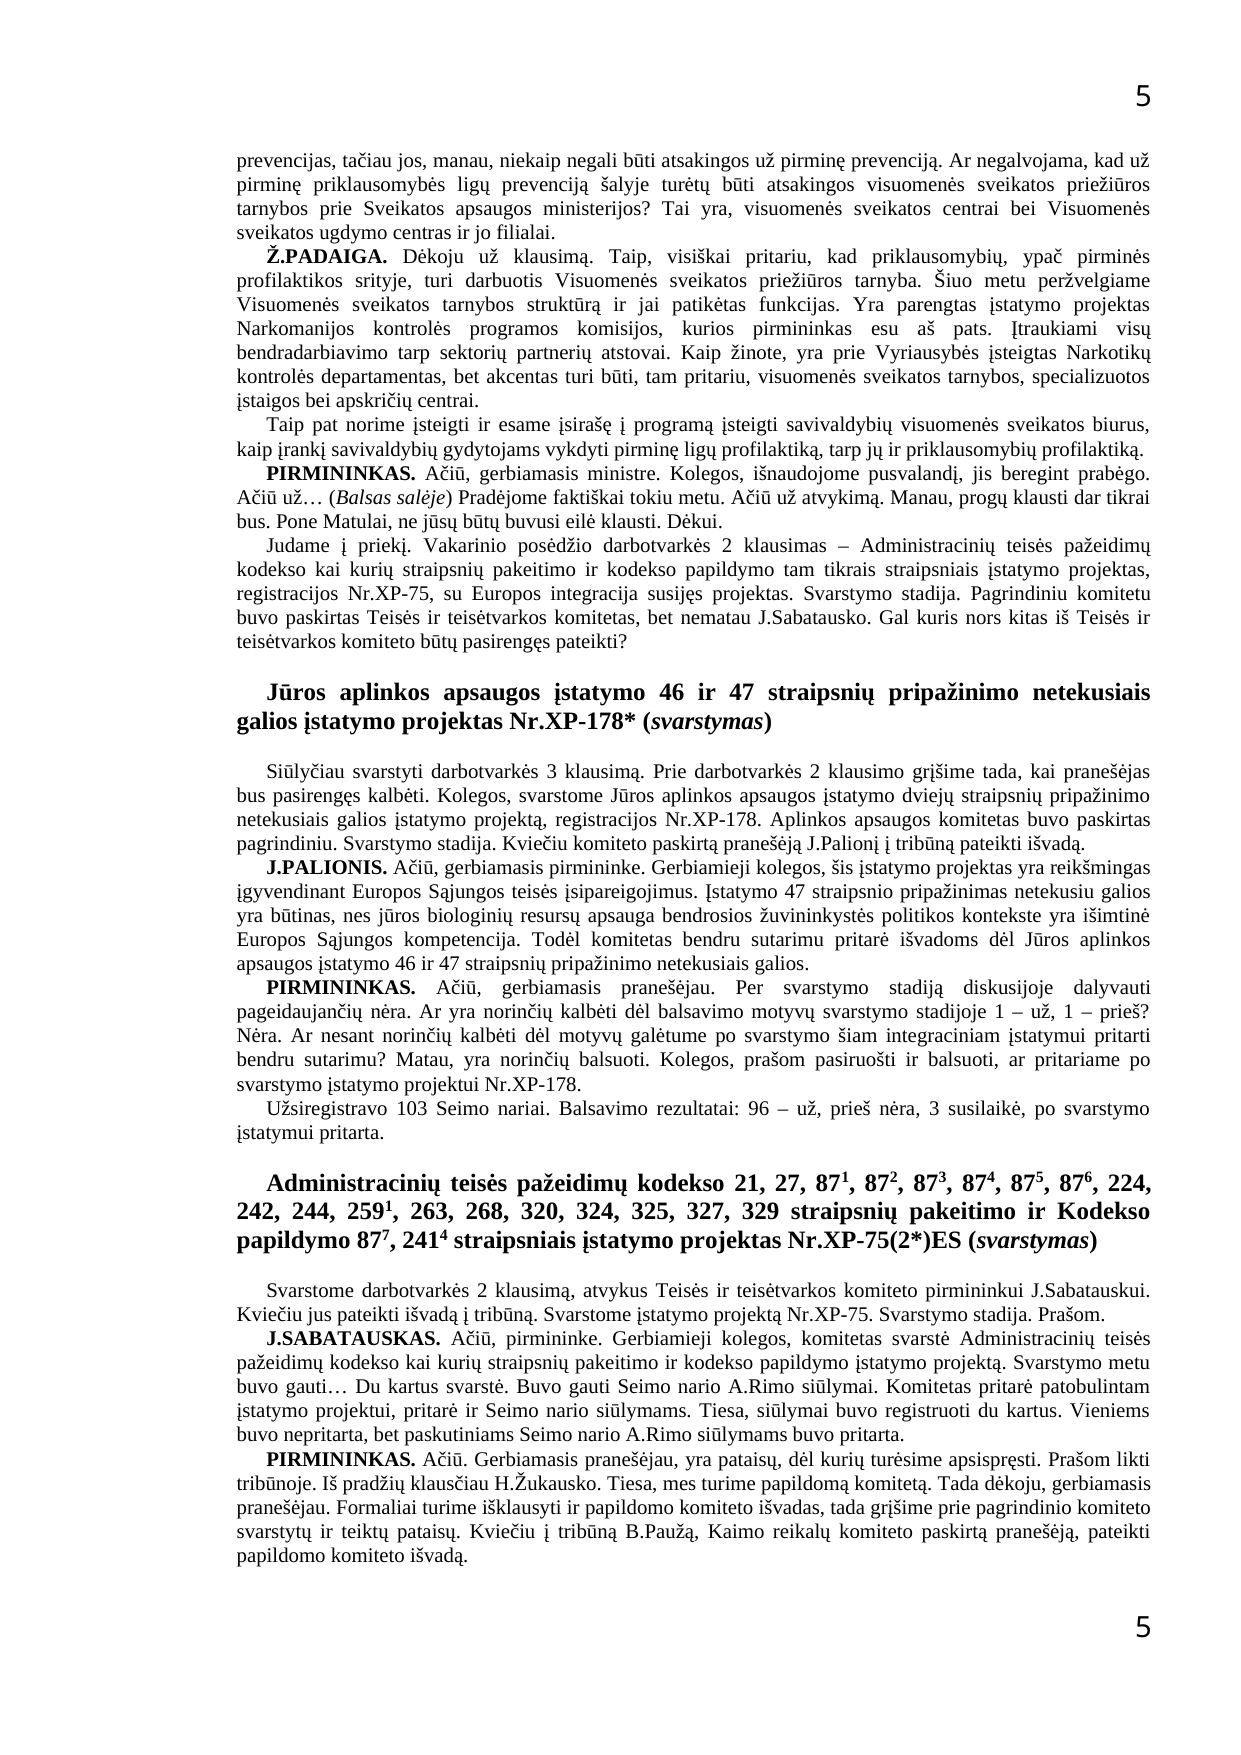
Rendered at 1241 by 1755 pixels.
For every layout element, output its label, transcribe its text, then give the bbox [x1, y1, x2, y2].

text Judame į priekį. Vakarinio posėdžio darbotvarkės 2 klausimas – Administracinių teisės pažeidimų kodekso kai kurių straipsnių pakeitimo ir kodekso papildymo tam tikrais straipsniais įstatymo projektas, registracijos Nr.XP-75, su Europos integracija susijęs projektas. Svarstymo stadija. Pagrindiniu komitetu buvo paskirtas Teisės ir teisėtvarkos komitetas, bet nematau J.Sabatausko. Gal kuris nors kitas iš Teisės ir teisėtvarkos komiteto būtų pasirengęs pateikti? [236, 533, 1152, 653]
text J.PALIONIS. Ačiū, gerbiamasis pirmininke. Gerbiamieji kolegos, šis įstatymo projektas yra reikšmingas įgyvendinant Europos Sąjungos teisės įsipareigojimus. Įstatymo 47 straipsnio pripažinimas netekusiu galios yra būtinas, nes jūros biologinių resursų apsauga bendrosios žuvininkystės politikos kontekste yra išimtinė Europos Sąjungos kompetencija. Todėl komitetas bendru sutarimu pritarė išvadoms dėl Jūros aplinkos apsaugos įstatymo 46 ir 47 straipsnių pripažinimo netekusiais galios. [236, 855, 1152, 975]
text PIRMININKAS. Ačiū, gerbiamasis ministre. Kolegos, išnaudojome pusvalandį, jis beregint prabėgo. Ačiū už… (Balsas salėje) Pradėjome faktiškai tokiu metu. Ačiū už atvykimą. Manau, progų klausti dar tikrai bus. Pone Matulai, ne jūsų būtų buvusi eilė klausti. Dėkui. [236, 461, 1152, 533]
text J.SABATAUSKAS. Ačiū, pirmininke. Gerbiamieji kolegos, komitetas svarstė Administracinių teisės pažeidimų kodekso kai kurių straipsnių pakeitimo ir kodekso papildymo įstatymo projektą. Svarstymo metu buvo gauti… Du kartus svarstė. Buvo gauti Seimo nario A.Rimo siūlymai. Komitetas pritarė patobulintam įstatymo projektui, pritarė ir Seimo nario siūlymams. Tiesa, siūlymai buvo registruoti du kartus. Vieniems buvo nepritarta, bet paskutiniams Seimo nario A.Rimo siūlymams buvo pritarta. [236, 1326, 1152, 1446]
text PIRMININKAS. Ačiū. Gerbiamasis pranešėjau, yra pataisų, dėl kurių turėsime apsispręsti. Prašom likti tribūnoje. Iš pradžių klausčiau H.Žukausko. Tiesa, mes turime papildomą komitetą. Tada dėkoju, gerbiamasis pranešėjau. Formaliai turime išklausyti ir papildomo komiteto išvadas, tada grįšime prie pagrindinio komiteto svarstytų ir teiktų pataisų. Kviečiu į tribūną B.Paužą, Kaimo reikalų komiteto paskirtą pranešėją, pateikti papildomo komiteto išvadą. [236, 1446, 1152, 1567]
text Taip pat norime įsteigti ir esame įsirašę į programą įsteigti savivaldybių visuomenės sveikatos biurus, kaip įrankį savivaldybių gydytojams vykdyti pirminę ligų profilaktiką, tarp jų ir priklausomybių profilaktiką. [236, 412, 1152, 461]
text Svarstome darbotvarkės 2 klausimą, atvykus Teisės ir teisėtvarkos komiteto pirmininkui J.Sabatauskui. Kviečiu jus pateikti išvadą į tribūną. Svarstome įstatymo projektą Nr.XP-75. Svarstymo stadija. Prašom. [236, 1278, 1152, 1326]
text Jūros aplinkos apsaugos įstatymo 46 ir 47 straipsnių pripažinimo netekusiais galios įstatymo projektas Nr.XP-178* (svarstymas) [236, 677, 1152, 734]
text Siūlyčiau svarstyti darbotvarkės 3 klausimą. Prie darbotvarkės 2 klausimo grįšime tada, kai pranešėjas bus pasirengęs kalbėti. Kolegos, svarstome Jūros aplinkos apsaugos įstatymo dviejų straipsnių pripažinimo netekusiais galios įstatymo projektą, registracijos Nr.XP-178. Aplinkos apsaugos komitetas buvo paskirtas pagrindiniu. Svarstymo stadija. Kviečiu komiteto paskirtą pranešėją J.Palionį į tribūną pateikti išvadą. [236, 759, 1152, 855]
text prevencijas, tačiau jos, manau, niekaip negali būti atsakingos už pirminę prevenciją. Ar negalvojama, kad už pirminę priklausomybės ligų prevenciją šalyje turėtų būti atsakingos visuomenės sveikatos priežiūros tarnybos prie Sveikatos apsaugos ministerijos? Tai yra, visuomenės sveikatos centrai bei Visuomenės sveikatos ugdymo centras ir jo filialai. [236, 148, 1152, 244]
text PIRMININKAS. Ačiū, gerbiamasis pranešėjau. Per svarstymo stadiją diskusijoje dalyvauti pageidaujančių nėra. Ar yra norinčių kalbėti dėl balsavimo motyvų svarstymo stadijoje 1 – už, 1 – prieš? Nėra. Ar nesant norinčių kalbėti dėl motyvų galėtume po svarstymo šiam integraciniam įstatymui pritarti bendru sutarimu? Matau, yra norinčių balsuoti. Kolegos, prašom pasiruošti ir balsuoti, ar pritariame po svarstymo įstatymo projektui Nr.XP-178. [236, 975, 1152, 1096]
text Ž.PADAIGA. Dėkoju už klausimą. Taip, visiškai pritariu, kad priklausomybių, ypač pirminės profilaktikos srityje, turi darbuotis Visuomenės sveikatos priežiūros tarnyba. Šiuo metu peržvelgiame Visuomenės sveikatos tarnybos struktūrą ir jai patikėtas funkcijas. Yra parengtas įstatymo projektas Narkomanijos kontrolės programos komisijos, kurios pirmininkas esu aš pats. Įtraukiami visų bendradarbiavimo tarp sektorių partnerių atstovai. Kaip žinote, yra prie Vyriausybės įsteigtas Narkotikų kontrolės departamentas, bet akcentas turi būti, tam pritariu, visuomenės sveikatos tarnybos, specializuotos įstaigos bei apskričių centrai. [236, 244, 1152, 412]
text Administracinių teisės pažeidimų kodekso 21, 27, 871, 872, 873, 874, 875, 876, 224, 242, 244, 2591, 263, 268, 320, 324, 325, 327, 329 straipsnių pakeitimo ir Kodekso papildymo 877, 2414 straipsniais įstatymo projektas Nr.XP-75(2*)ES (svarstymas) [236, 1168, 1152, 1254]
text Užsiregistravo 103 Seimo nariai. Balsavimo rezultatai: 96 – už, prieš nėra, 3 susilaikė, po svarstymo įstatymui pritarta. [236, 1096, 1152, 1144]
